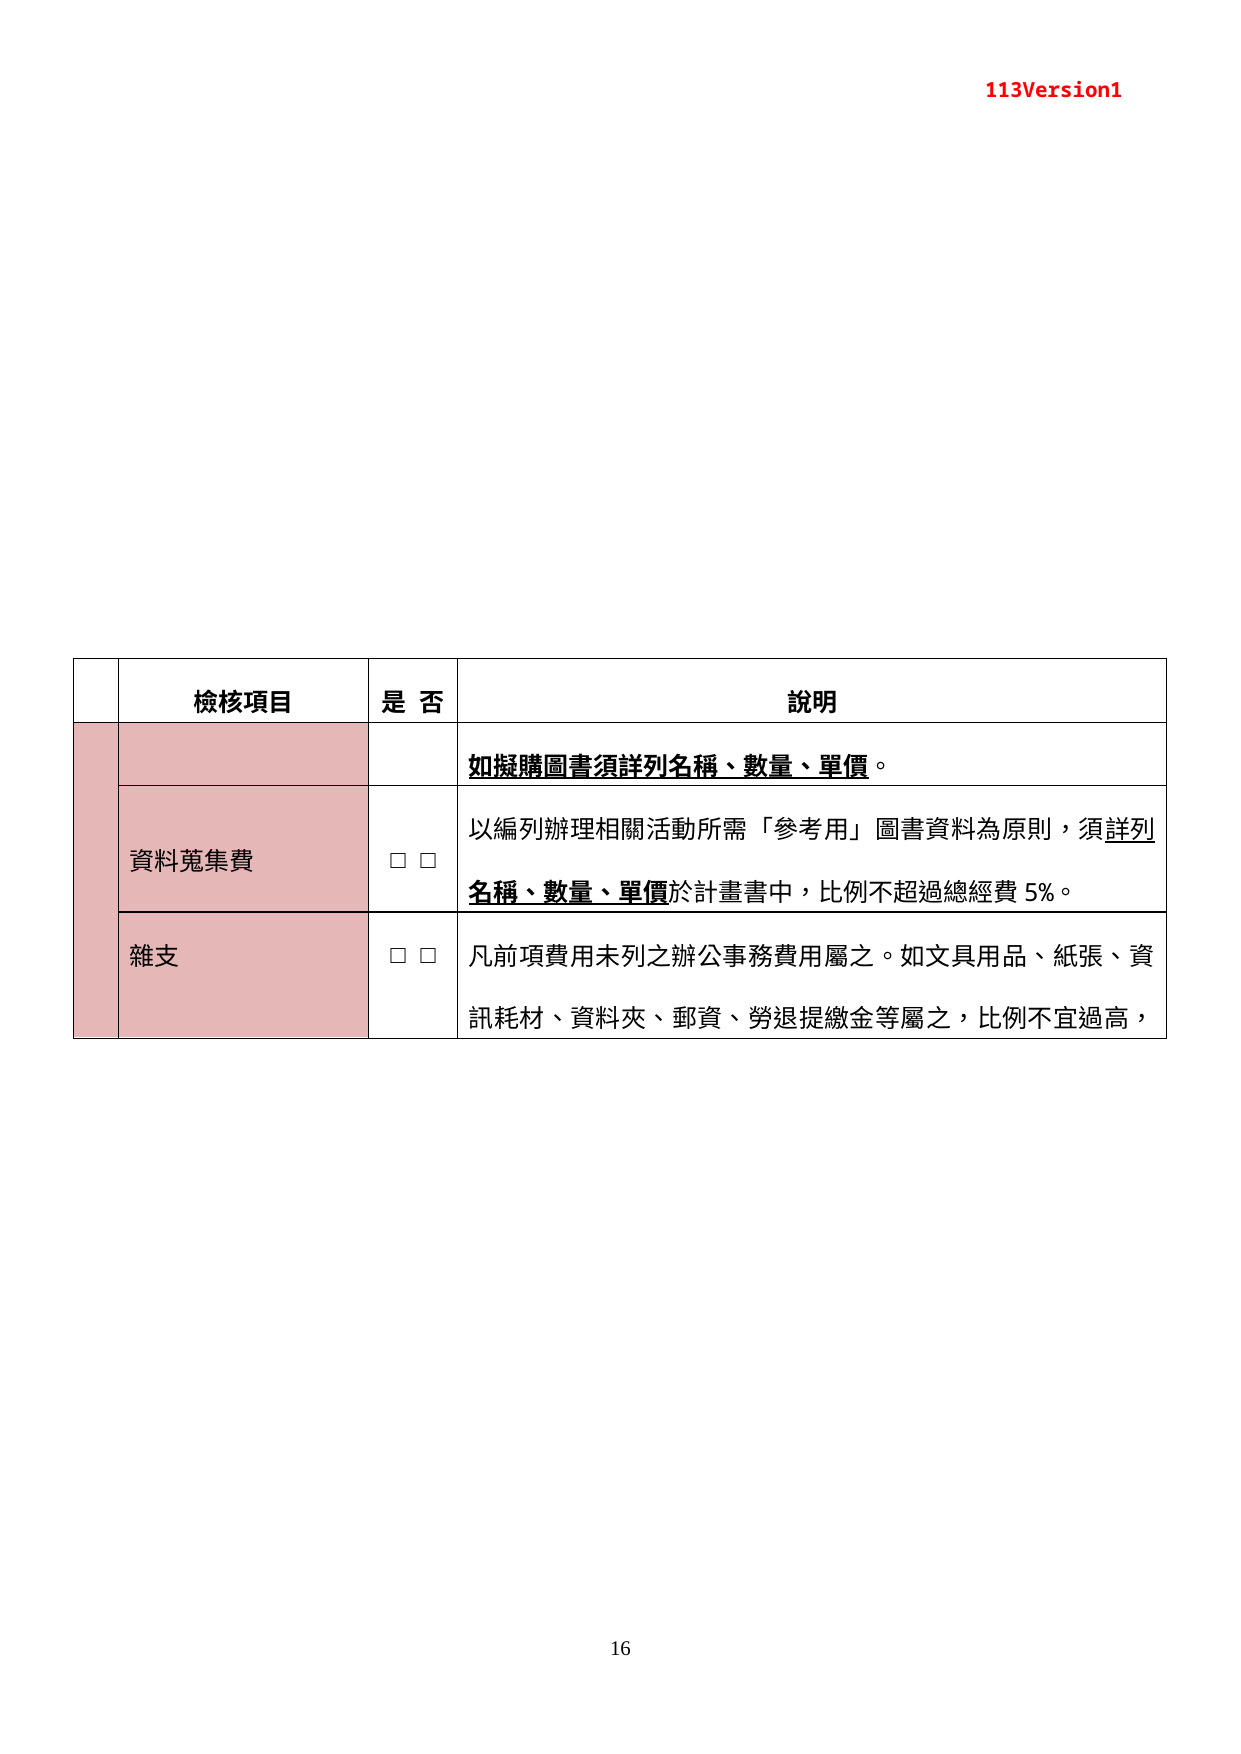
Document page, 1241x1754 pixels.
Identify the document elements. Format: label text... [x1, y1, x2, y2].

table_header 說明 [458, 659, 1166, 722]
table_cell 資料蒐集費 [119, 786, 368, 911]
table_header 是 否 [369, 659, 457, 722]
table_cell 凡前項費用未列之辦公事務費用屬之。如文具用品、紙張、資訊耗材、資料夾、郵資、勞退提繳金等屬之，比例不宜過高， [458, 913, 1166, 1037]
table_cell [74, 723, 118, 1037]
table_cell □ □ [369, 913, 457, 1037]
table_cell 如擬購圖書須詳列名稱、數量、單價。 [458, 723, 1166, 785]
table_header [74, 659, 118, 722]
table_header 檢核項目 [119, 659, 368, 722]
table_cell 雜支 [119, 913, 368, 1037]
table_cell □ □ [369, 786, 457, 911]
table_cell 以編列辦理相關活動所需「參考用」圖書資料為原則，須詳列名稱、數量、單價於計畫書中，比例不超過總經費5%。 [458, 786, 1166, 911]
table_cell [369, 723, 457, 785]
table_cell [119, 723, 368, 785]
